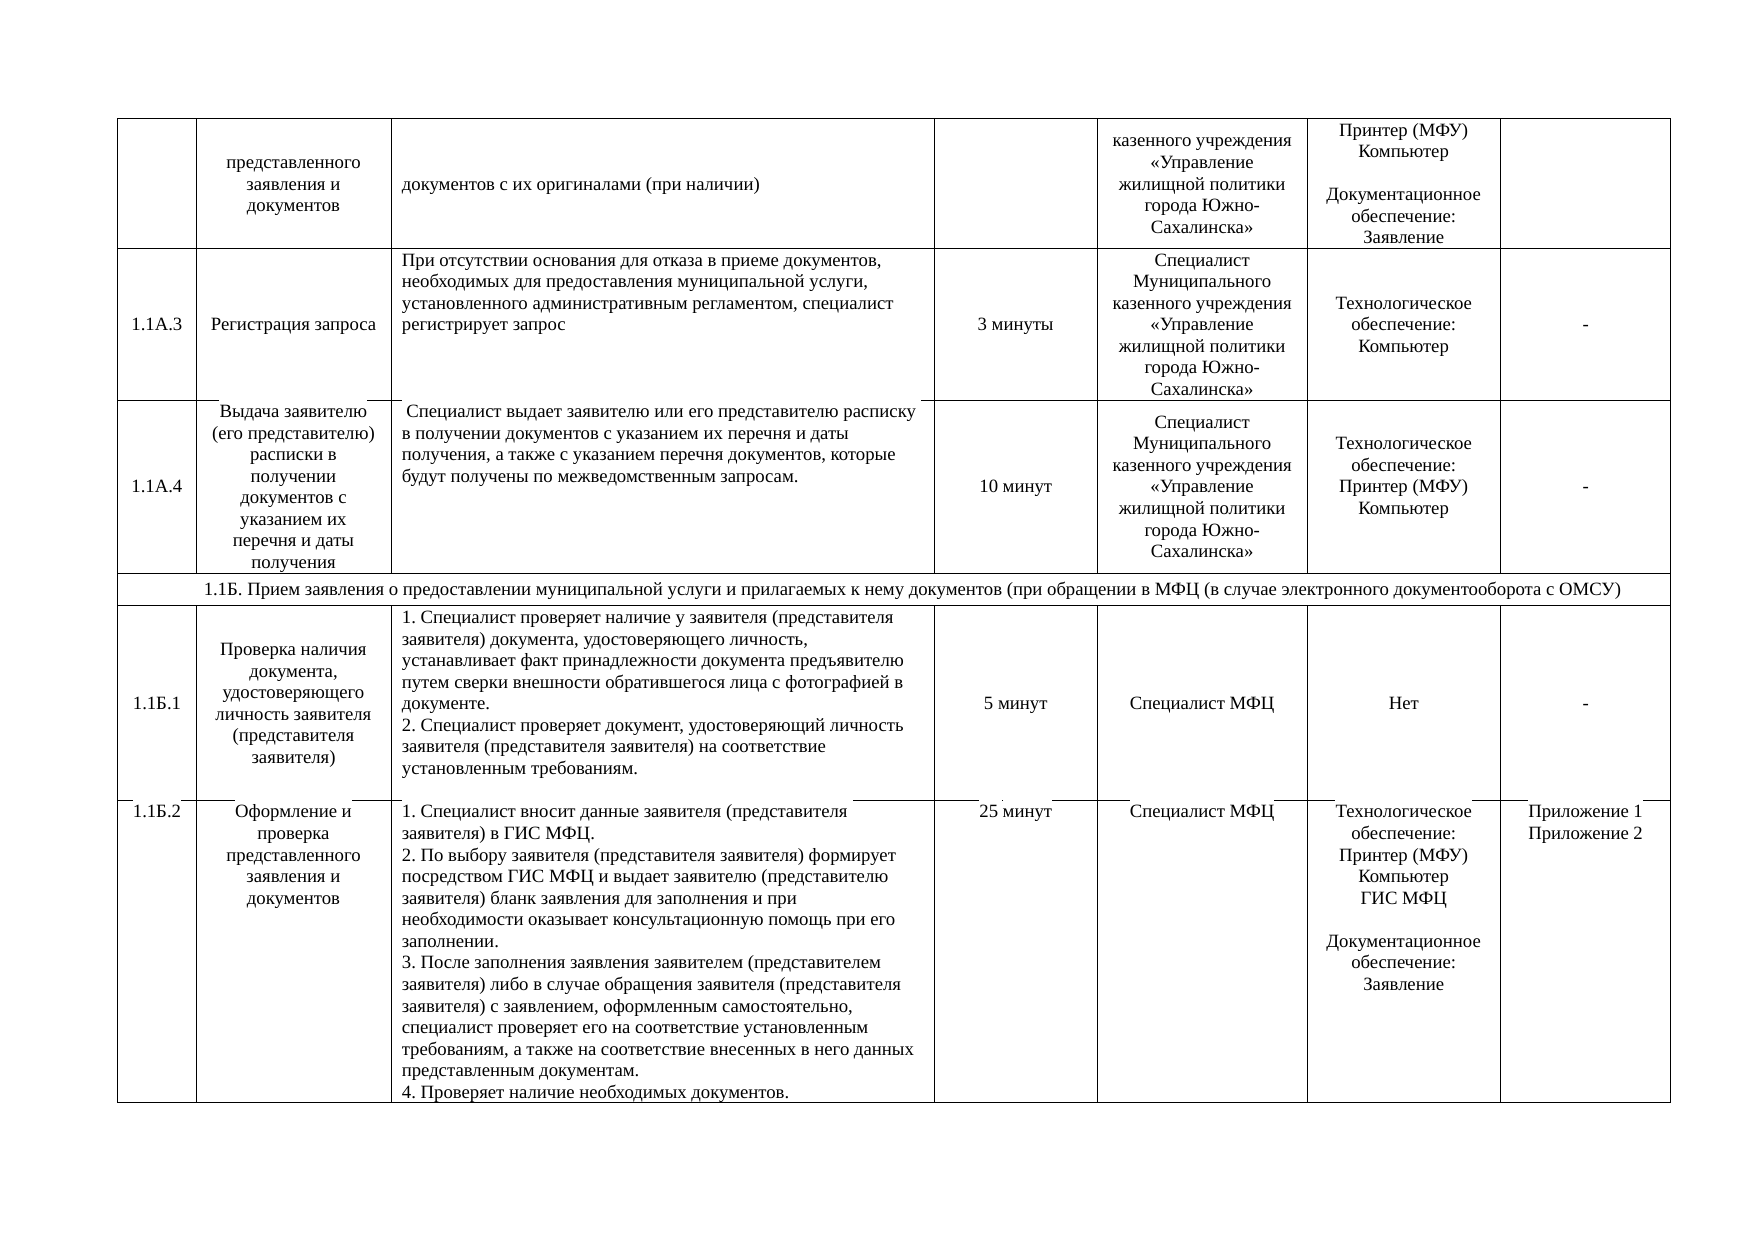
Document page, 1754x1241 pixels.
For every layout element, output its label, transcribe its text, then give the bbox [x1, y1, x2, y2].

table_cell казенного учреждения «Управление жилищной политики города Южно-Сахалинска» [1098, 119, 1307, 248]
table_cell 5 минут [935, 606, 1097, 800]
table_cell Нет [1308, 606, 1500, 800]
table_cell Технологическое обеспечение: Принтер (МФУ) Компьютер [1308, 401, 1500, 572]
table_cell 10 минут [935, 401, 1097, 572]
table_cell Технологическое обеспечение: Компьютер [1308, 249, 1500, 399]
table_cell документов с их оригиналами (при наличии) [392, 119, 934, 248]
table_cell При отсутствии основания для отказа в приеме документов, необходимых для предоставления муниципальной услуги, установленного административным регламентом, специалист регистрирует запрос [392, 249, 934, 399]
table_cell Специалист Муниципального казенного учреждения «Управление жилищной политики города Южно-Сахалинска» [1098, 249, 1307, 399]
table_cell 1. Специалист вносит данные заявителя (представителя заявителя) в ГИС МФЦ. 2. По выбору заявителя (представителя заявителя) формирует посредством ГИС МФЦ и выдает заявителю (представителю заявителя) бланк заявления для заполнения и при необходимости оказывает консультационную помощь при его заполнении. 3. После заполнения заявления заявителем (представителем заявителя) либо в случае обращения заявителя (представителя заявителя) с заявлением, оформленным самостоятельно, специалист проверяет его на соответствие установленным требованиям, а также на соответствие внесенных в него данных представленным документам. 4. Проверяет наличие необходимых документов. [392, 801, 934, 1102]
table_cell Выдача заявителю (его представителю) расписки в получении документов с указанием их перечня и даты получения [197, 401, 391, 572]
table_cell 1.1А.3 [118, 249, 196, 399]
table_cell Технологическое обеспечение: Принтер (МФУ) Компьютер ГИС МФЦ Документационное обеспечение: Заявление [1308, 801, 1500, 1102]
table_cell представленного заявления и документов [197, 119, 391, 248]
table_cell 1.1Б. Прием заявления о предоставлении муниципальной услуги и прилагаемых к нему документов (при обращении в МФЦ (в случае электронного документооборота с ОМСУ) [118, 574, 1670, 605]
table_cell Принтер (МФУ) Компьютер Документационное обеспечение: Заявление [1308, 119, 1500, 248]
table_cell 1.1Б.2 [118, 801, 196, 1102]
table_cell Специалист выдает заявителю или его представителю расписку в получении документов с указанием их перечня и даты получения, а также с указанием перечня документов, которые будут получены по межведомственным запросам. [392, 401, 934, 572]
table_cell Регистрация запроса [197, 249, 391, 399]
table_cell [118, 119, 196, 248]
table_cell 25 минут [935, 801, 1097, 1102]
table_cell Специалист МФЦ [1098, 801, 1307, 1102]
table_cell [935, 119, 1097, 248]
table_cell - [1501, 606, 1670, 800]
table_cell Проверка наличия документа, удостоверяющего личность заявителя (представителя заявителя) [197, 606, 391, 800]
table_cell [1501, 119, 1670, 248]
table_cell Специалист МФЦ [1098, 606, 1307, 800]
table_cell Специалист Муниципального казенного учреждения «Управление жилищной политики города Южно-Сахалинска» [1098, 401, 1307, 572]
table_cell 1.1Б.1 [118, 606, 196, 800]
table_cell - [1501, 401, 1670, 572]
table_cell Приложение 1 Приложение 2 [1501, 801, 1670, 1102]
table_cell 1.1А.4 [118, 401, 196, 572]
table_cell 3 минуты [935, 249, 1097, 399]
table_cell - [1501, 249, 1670, 399]
table_cell 1. Специалист проверяет наличие у заявителя (представителя заявителя) документа, удостоверяющего личность, устанавливает факт принадлежности документа предъявителю путем сверки внешности обратившегося лица с фотографией в документе. 2. Специалист проверяет документ, удостоверяющий личность заявителя (представителя заявителя) на соответствие установленным требованиям. [392, 606, 934, 800]
table_cell Оформление и проверка представленного заявления и документов [197, 801, 391, 1102]
